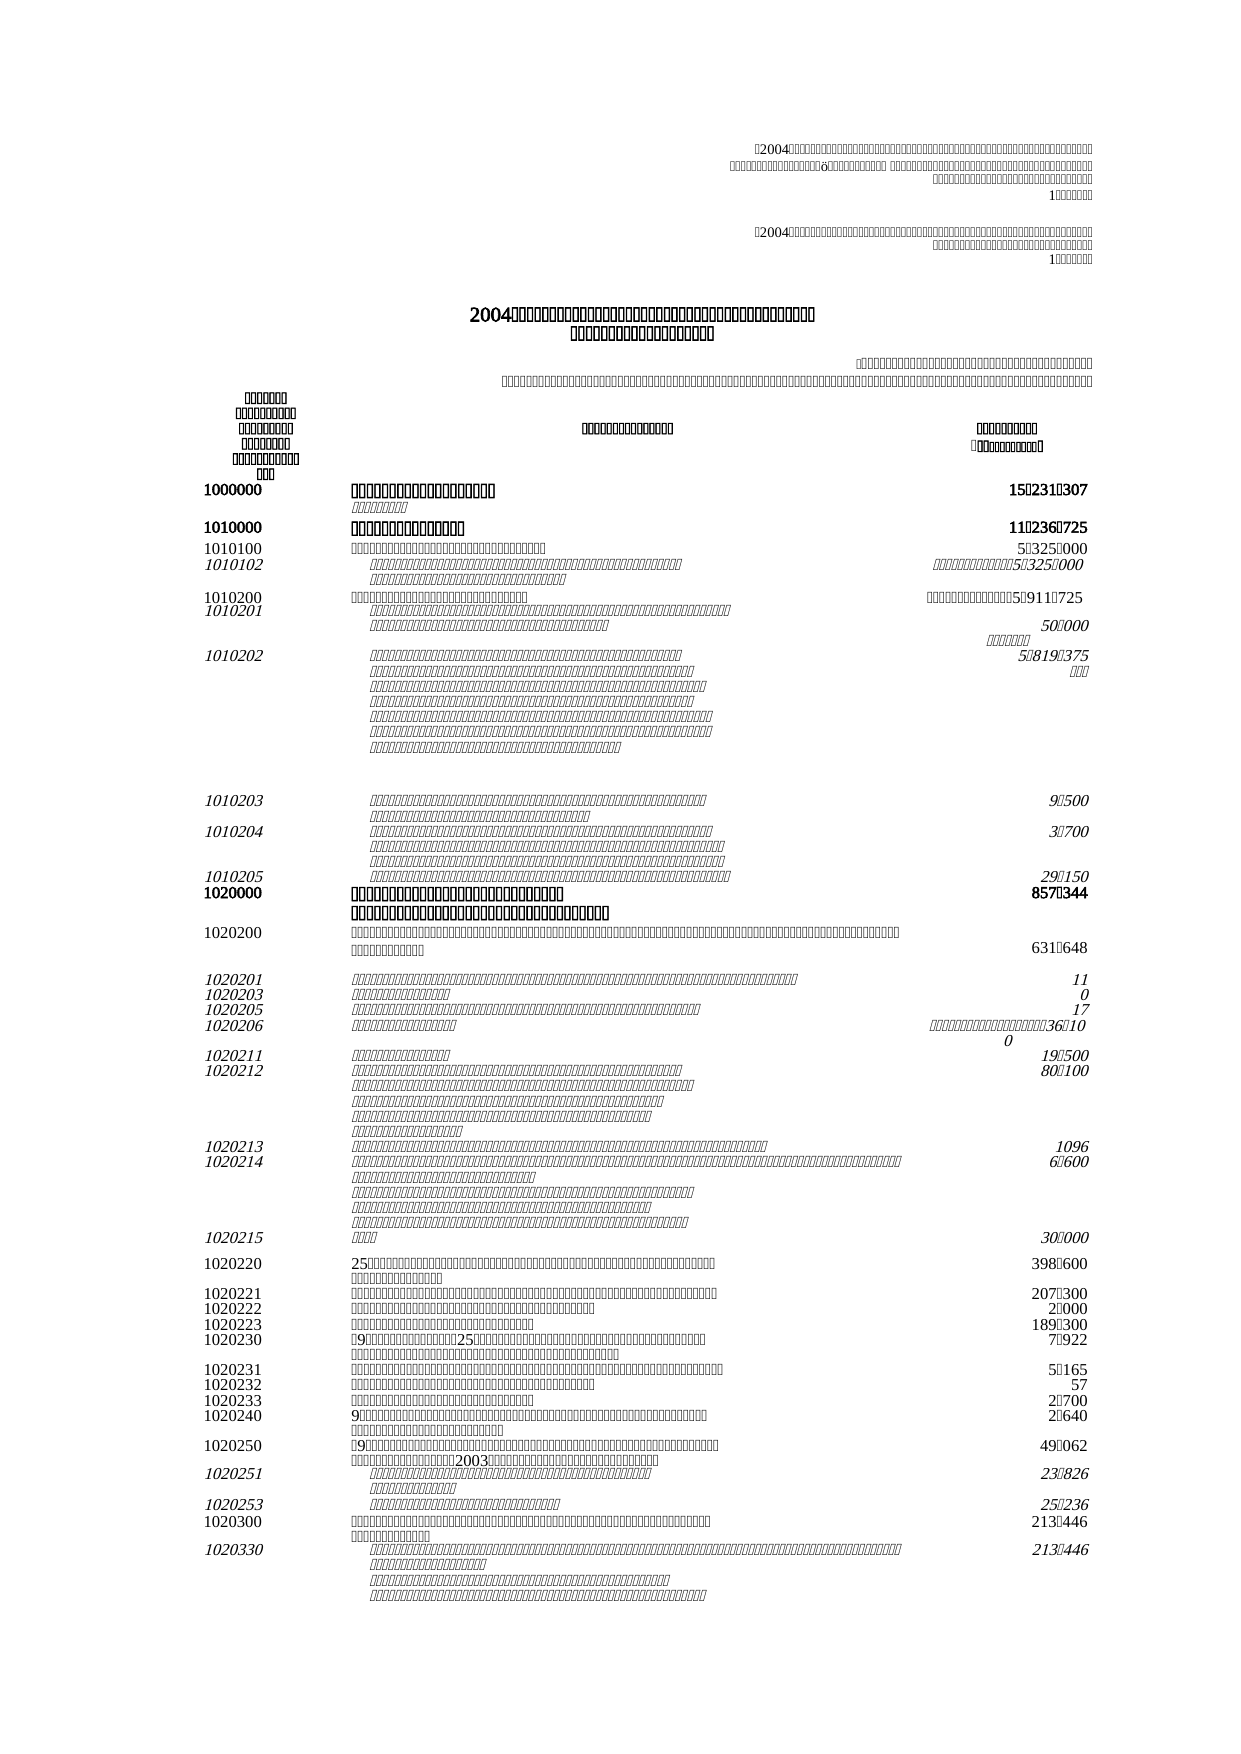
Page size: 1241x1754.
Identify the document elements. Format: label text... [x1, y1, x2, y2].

table_cell [1099, 605, 1128, 650]
table_cell  [340, 1362, 916, 1377]
table_cell  [916, 1468, 1099, 1498]
table_header   [916, 392, 1099, 483]
table_cell [1099, 826, 1128, 871]
table_cell  [916, 590, 1099, 605]
table_cell [1099, 1392, 1128, 1407]
table_cell [1099, 1377, 1128, 1392]
table_cell [1099, 1468, 1128, 1498]
table_cell   [340, 559, 916, 589]
text  [192, 373, 1093, 388]
table_cell  [340, 1377, 916, 1392]
text  [192, 174, 1093, 188]
table_cell  [340, 590, 916, 605]
table_cell  [916, 1156, 1099, 1232]
table_cell [1099, 1316, 1128, 1331]
table_cell  [916, 1020, 1099, 1050]
table_cell  [340, 1141, 916, 1156]
table_cell [1099, 1050, 1128, 1065]
table_cell [1099, 484, 1128, 502]
table_cell  [192, 650, 340, 795]
text  [192, 241, 1093, 254]
table_cell  [340, 1004, 916, 1019]
table_cell  [192, 795, 340, 826]
table_cell  [340, 974, 916, 989]
table_cell  [192, 484, 340, 502]
table_cell  [192, 1316, 340, 1331]
table_cell  [340, 1020, 916, 1050]
table_cell      [340, 1065, 916, 1141]
table_cell  [192, 871, 340, 887]
table_cell  [192, 1065, 340, 1141]
text  [192, 227, 1093, 241]
table_header       [192, 392, 340, 483]
table_cell [1099, 1255, 1128, 1286]
text  [192, 144, 1093, 158]
table_cell  [916, 1377, 1099, 1392]
table_cell  [192, 1050, 340, 1065]
table_cell  [192, 1468, 340, 1498]
table_cell  [340, 1286, 916, 1301]
table_cell [1099, 1499, 1128, 1514]
table_cell  [340, 521, 916, 540]
table_cell  [916, 1004, 1099, 1019]
table_cell  [192, 1499, 340, 1514]
table_cell  [916, 1331, 1099, 1362]
table_cell  [916, 484, 1099, 502]
table_cell  [192, 1233, 340, 1255]
table_cell [1099, 887, 1128, 924]
table_cell  [192, 826, 340, 871]
table_cell  [340, 871, 916, 887]
table_cell [1099, 1438, 1128, 1468]
table_cell        [340, 650, 916, 795]
table_cell   [340, 1255, 916, 1286]
table_cell [1099, 925, 1128, 974]
table_cell   [340, 1514, 916, 1544]
table_cell  [916, 1301, 1099, 1316]
table_cell  [916, 795, 1099, 826]
table_cell   [340, 605, 916, 650]
text ö  [192, 158, 1093, 174]
table_cell  [916, 1392, 1099, 1407]
table_cell [1099, 1004, 1128, 1019]
table_cell   [916, 605, 1099, 650]
text  [192, 307, 1093, 326]
table_cell [1099, 974, 1128, 989]
table_cell [1099, 559, 1128, 589]
table_cell  [916, 1316, 1099, 1331]
table_cell  [916, 989, 1099, 1004]
table_cell  [916, 1255, 1099, 1286]
table_cell  [192, 521, 340, 540]
text  [192, 254, 1093, 267]
text  [192, 358, 1093, 373]
table_cell  [192, 1004, 340, 1019]
table_cell [916, 503, 1099, 521]
table_cell  [340, 484, 916, 502]
table_cell [192, 503, 340, 521]
table_cell  [340, 1499, 916, 1514]
table_cell  [192, 605, 340, 650]
table_cell  [340, 1316, 916, 1331]
table_cell  [192, 1255, 340, 1286]
table_cell   [340, 1331, 916, 1362]
table_cell  [192, 1377, 340, 1392]
text  [192, 326, 1093, 345]
table_header  [340, 392, 916, 483]
table_cell  [916, 1544, 1099, 1605]
table_cell  [340, 1301, 916, 1316]
table_cell  [916, 1407, 1099, 1438]
table_cell  [916, 871, 1099, 887]
table_cell [1099, 1331, 1128, 1362]
table_cell  [192, 559, 340, 589]
table_cell   [340, 887, 916, 924]
table_cell  [192, 1407, 340, 1438]
table_cell  [916, 559, 1099, 589]
table_header [1099, 392, 1128, 483]
table_cell  [192, 1544, 340, 1605]
table_cell [1099, 1141, 1128, 1156]
table_cell [1099, 1020, 1128, 1050]
table_cell  [916, 1514, 1099, 1544]
table_cell [1099, 989, 1128, 1004]
table_cell  [192, 1514, 340, 1544]
table_cell [1099, 795, 1128, 826]
table_cell [1099, 1362, 1128, 1377]
table_cell   [340, 1438, 916, 1468]
table_cell  [916, 1050, 1099, 1065]
table_cell    [340, 1544, 916, 1605]
table_cell  [340, 503, 916, 521]
text  [192, 188, 1093, 201]
table_cell  [192, 1286, 340, 1301]
table_cell   [340, 795, 916, 826]
table_cell  [192, 540, 340, 559]
table_cell [1099, 521, 1128, 540]
table_cell  [340, 1233, 916, 1255]
table_cell  [916, 1362, 1099, 1377]
table_cell  [916, 974, 1099, 989]
table_cell  [916, 1141, 1099, 1156]
table_cell  [192, 1020, 340, 1050]
table_cell [1099, 1544, 1128, 1605]
table_cell  [192, 1331, 340, 1362]
table_cell [1099, 1407, 1128, 1438]
table_cell    [340, 826, 916, 871]
table_cell   [340, 1407, 916, 1438]
table_cell [1099, 1156, 1128, 1232]
table_cell  [192, 925, 340, 974]
table_cell  [192, 989, 340, 1004]
table_cell  [916, 826, 1099, 871]
table_cell [1099, 1301, 1128, 1316]
table_cell  [916, 1065, 1099, 1141]
table_cell  [916, 540, 1099, 559]
table_cell  [916, 521, 1099, 540]
table_cell [1099, 590, 1128, 605]
table_cell  [340, 1392, 916, 1407]
table_cell  [340, 925, 916, 974]
table_cell  [192, 1392, 340, 1407]
table_cell [1099, 1065, 1128, 1141]
table_cell  [192, 887, 340, 924]
table_cell [1099, 650, 1128, 795]
table_cell  [192, 590, 340, 605]
table_cell  [916, 1286, 1099, 1301]
table_cell  [916, 887, 1099, 924]
table_cell  [916, 925, 1099, 974]
table_cell  [192, 974, 340, 989]
table_cell [1099, 1233, 1128, 1255]
table_cell  [916, 1499, 1099, 1514]
table_cell  [192, 1438, 340, 1468]
table_cell [1099, 871, 1128, 887]
table_cell   [340, 1468, 916, 1498]
table_cell  [192, 1156, 340, 1232]
table_cell [1099, 540, 1128, 559]
table_cell  [916, 1233, 1099, 1255]
table_cell  [340, 1050, 916, 1065]
table_cell  [340, 989, 916, 1004]
table_cell  [916, 1438, 1099, 1468]
table_cell  [340, 540, 916, 559]
table_cell     [340, 1156, 916, 1232]
table_cell [1099, 1286, 1128, 1301]
table_cell [1099, 503, 1128, 521]
table_cell   [916, 650, 1099, 795]
table_cell [1099, 1514, 1128, 1544]
table_cell  [192, 1362, 340, 1377]
table_cell  [192, 1301, 340, 1316]
table_cell  [192, 1141, 340, 1156]
